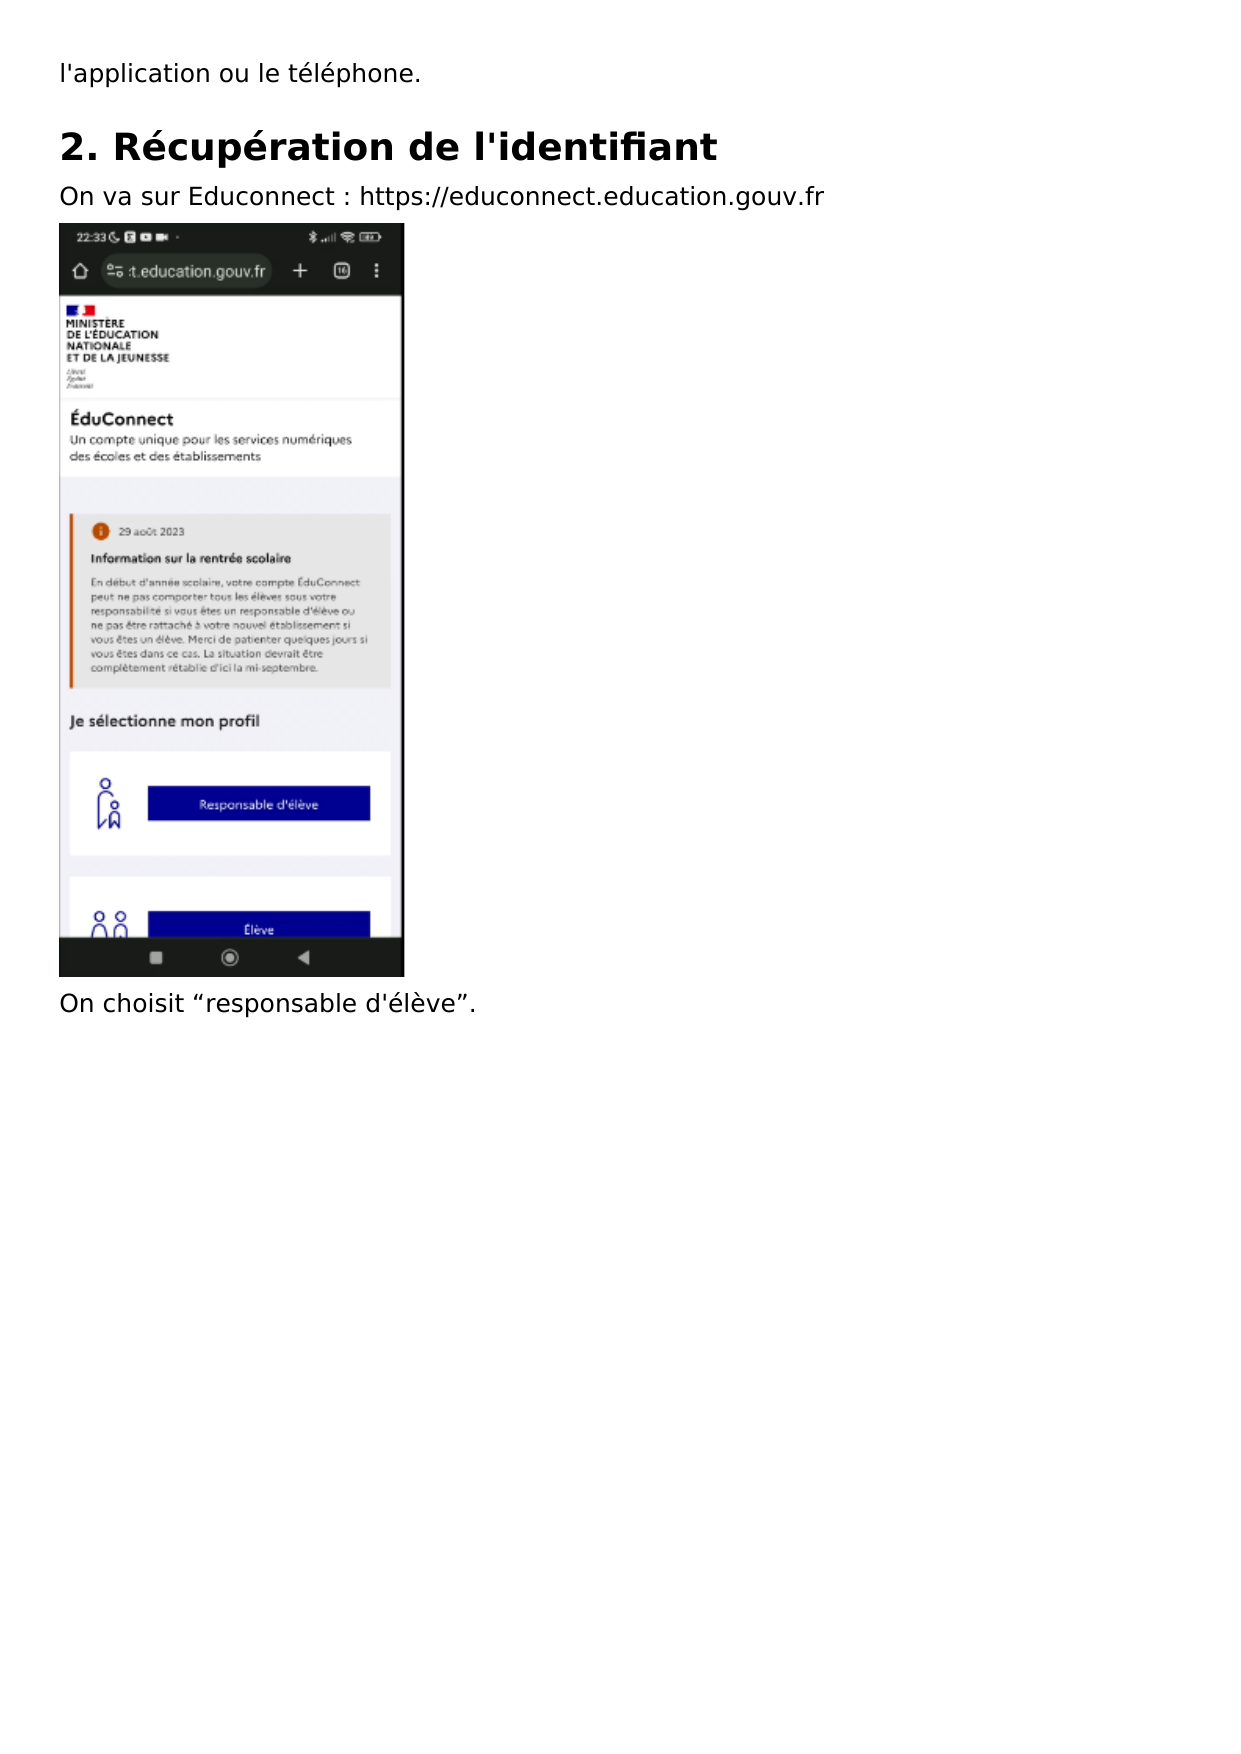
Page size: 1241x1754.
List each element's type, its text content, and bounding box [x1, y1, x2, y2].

text On choisit “responsable d'élève”. [59, 989, 1181, 1018]
subtitle 2. Récupération de l'identifiant [59, 126, 1181, 169]
text l'application ou le téléphone. [59, 59, 1181, 88]
text On va sur Educonnect : https://educonnect.education.gouv.fr [59, 182, 1181, 211]
picture [59, 223, 405, 977]
